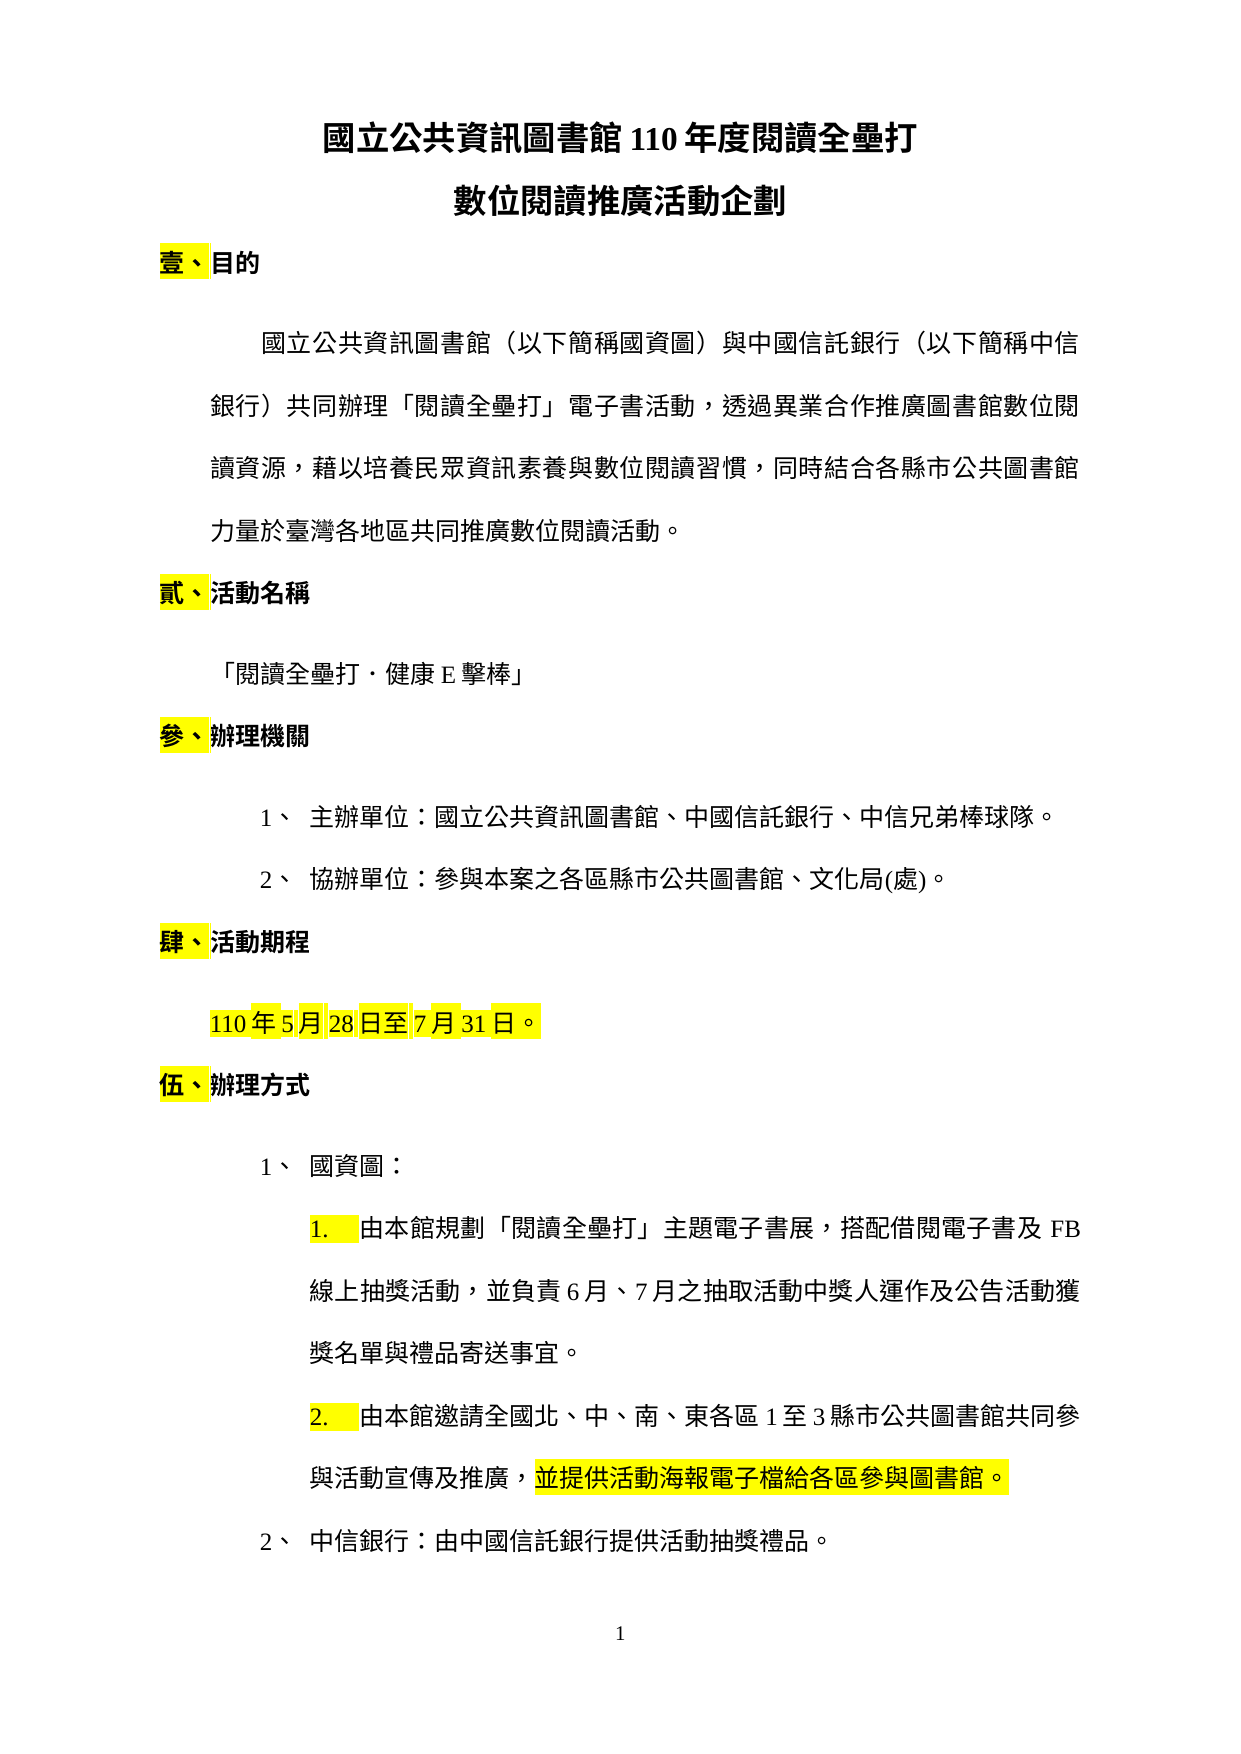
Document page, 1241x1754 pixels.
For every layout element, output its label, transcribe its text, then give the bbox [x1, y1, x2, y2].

list 辦理機關 [159, 704, 1081, 766]
list 由本館邀請全國北、中、南、東各區1至3縣市公共圖書館共同參與活動宣傳及推廣，並提供活動海報電子檔給各區參與圖書館。 [309, 1383, 1081, 1508]
text 國立公共資訊圖書館110年度閱讀全壘打 [159, 105, 1081, 167]
list 辦理方式 [159, 1052, 1081, 1115]
text 110年5月28日至7月31日。 [209, 990, 1081, 1052]
text 數位閱讀推廣活動企劃 [159, 167, 1081, 230]
list 由本館規劃「閱讀全壘打」主題電子書展，搭配借閱電子書及FB線上抽獎活動，並負責6月、7月之抽取活動中獎人運作及公告活動獲獎名單與禮品寄送事宜。 [309, 1196, 1081, 1383]
list 中信銀行：由中國信託銀行提供活動抽獎禮品。 [259, 1508, 1081, 1571]
text 「閱讀全壘打．健康E擊棒」 [211, 641, 1081, 704]
list 國資圖： [259, 1133, 1081, 1196]
list 活動名稱 [159, 561, 1081, 623]
list 目的 [159, 230, 1081, 292]
list 協辦單位：參與本案之各區縣市公共圖書館、文化局(處)。 [259, 847, 1081, 909]
list 主辦單位：國立公共資訊圖書館、中國信託銀行、中信兄弟棒球隊。 [259, 784, 1081, 847]
text 國立公共資訊圖書館（以下簡稱國資圖）與中國信託銀行（以下簡稱中信銀行）共同辦理「閱讀全壘打」電子書活動，透過異業合作推廣圖書館數位閱讀資源，藉以培養民眾資訊素養與數位閱讀習慣，同時結合各縣市公共圖書館力量於臺灣各地區共同推廣數位閱讀活動。 [210, 311, 1081, 561]
list 活動期程 [159, 909, 1081, 972]
